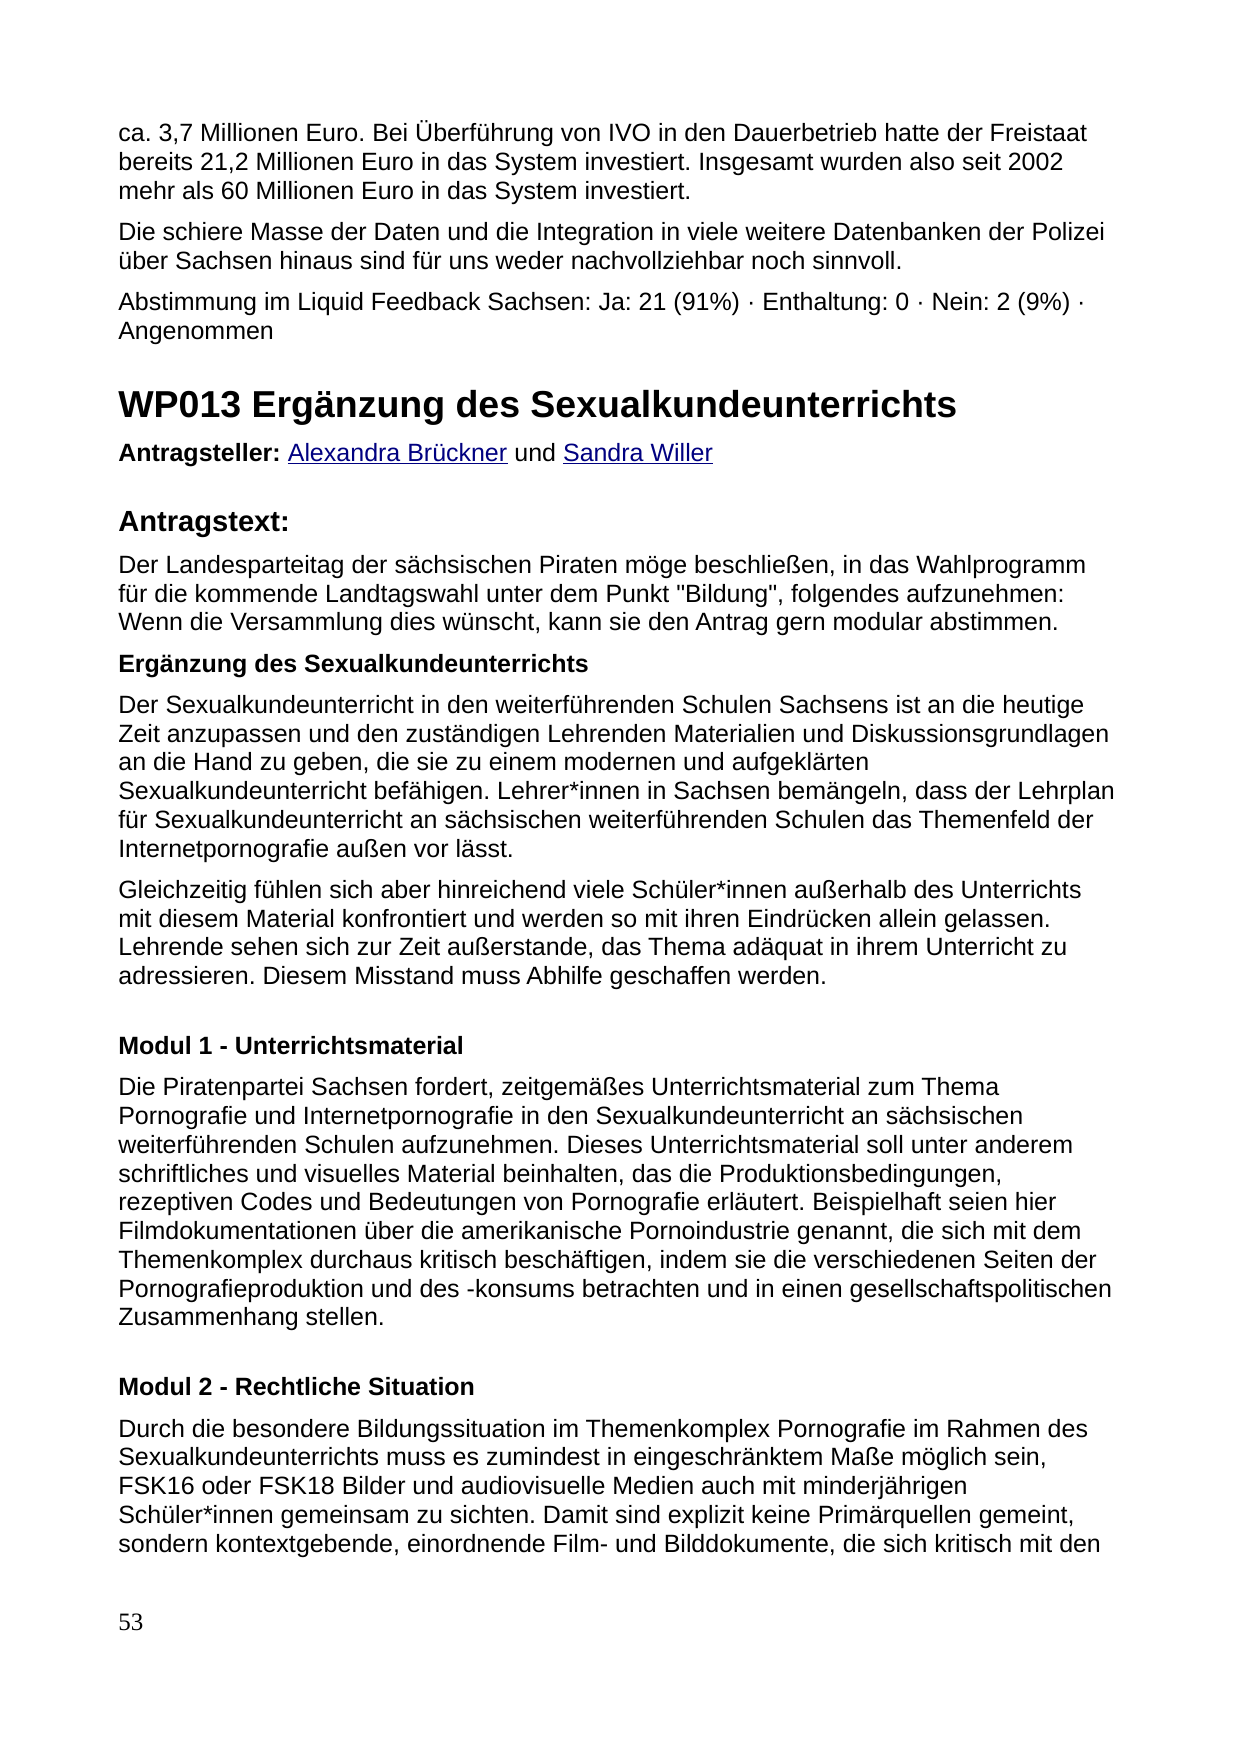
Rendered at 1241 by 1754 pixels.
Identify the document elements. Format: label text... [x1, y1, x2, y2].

text Der Sexualkundeunterricht in den weiterführenden Schulen Sachsens ist an die heutige Zeit anzupassen und den zuständigen Lehrenden Materialien und Diskussionsgrundlagen an die Hand zu geben, die sie zu einem modernen und aufgeklärten Sexualkundeunterricht befähigen. Lehrer*innen in Sachsen bemängeln, dass der Lehrplan für Sexualkundeunterricht an sächsischen weiterführenden Schulen das Themenfeld der Internetpornografie außen vor lässt. [118, 690, 1122, 862]
text Die Piratenpartei Sachsen fordert, zeitgemäßes Unterrichtsmaterial zum Thema Pornografie und Internetpornografie in den Sexualkundeunterricht an sächsischen weiterführenden Schulen aufzunehmen. Dieses Unterrichtsmaterial soll unter anderem schriftliches und visuelles Material beinhalten, das die Produktionsbedingungen, rezeptiven Codes und Bedeutungen von Pornografie erläutert. Beispielhaft seien hier Filmdokumentationen über die amerikanische Pornoindustrie genannt, die sich mit dem Themenkomplex durchaus kritisch beschäftigen, indem sie die verschiedenen Seiten der Pornografieproduktion und des -konsums betrachten und in einen gesellschaftspolitischen Zusammenhang stellen. [118, 1072, 1122, 1331]
text Modul 1 - Unterrichtsmaterial [118, 1002, 1122, 1060]
text Modul 2 - Rechtliche Situation [118, 1343, 1122, 1401]
text Gleichzeitig fühlen sich aber hinreichend viele Schüler*innen außerhalb des Unterrichts mit diesem Material konfrontiert und werden so mit ihren Eindrücken allein gelassen. Lehrende sehen sich zur Zeit außerstande, das Thema adäquat in ihrem Unterricht zu adressieren. Diesem Misstand muss Abhilfe geschaffen werden. [118, 875, 1122, 990]
text Ergänzung des Sexualkundeunterrichts [118, 648, 1122, 677]
text Antragsteller: Alexandra Brückner und Sandra Willer [118, 437, 1122, 466]
text ca. 3,7 Millionen Euro. Bei Überführung von IVO in den Dauerbetrieb hatte der Freistaat bereits 21,2 Millionen Euro in das System investiert. Insgesamt wurden also seit 2002 mehr als 60 Millionen Euro in das System investiert. [118, 118, 1122, 204]
subtitle Antragstext: [118, 504, 1122, 537]
text Der Landesparteitag der sächsischen Piraten möge beschließen, in das Wahlprogramm für die kommende Landtagswahl unter dem Punkt "Bildung", folgendes aufzunehmen: Wenn die Versammlung dies wünscht, kann sie den Antrag gern modular abstimmen. [118, 550, 1122, 636]
subtitle WP013 Ergänzung des Sexualkundeunterrichts [118, 382, 1122, 425]
text Die schiere Masse der Daten und die Integration in viele weitere Datenbanken der Polizei über Sachsen hinaus sind für uns weder nachvollziehbar noch sinnvoll. [118, 217, 1122, 274]
text Abstimmung im Liquid Feedback Sachsen: Ja: 21 (91%) · Enthaltung: 0 · Nein: 2 (9%) · Angenommen [118, 287, 1122, 344]
text Durch die besondere Bildungssituation im Themenkomplex Pornografie im Rahmen des Sexualkundeunterrichts muss es zumindest in eingeschränktem Maße möglich sein, FSK16 oder FSK18 Bilder und audiovisuelle Medien auch mit minderjährigen Schüler*innen gemeinsam zu sichten. Damit sind explizit keine Primärquellen gemeint, sondern kontextgebende, einordnende Film- und Bilddokumente, die sich kritisch mit den [118, 1413, 1122, 1557]
